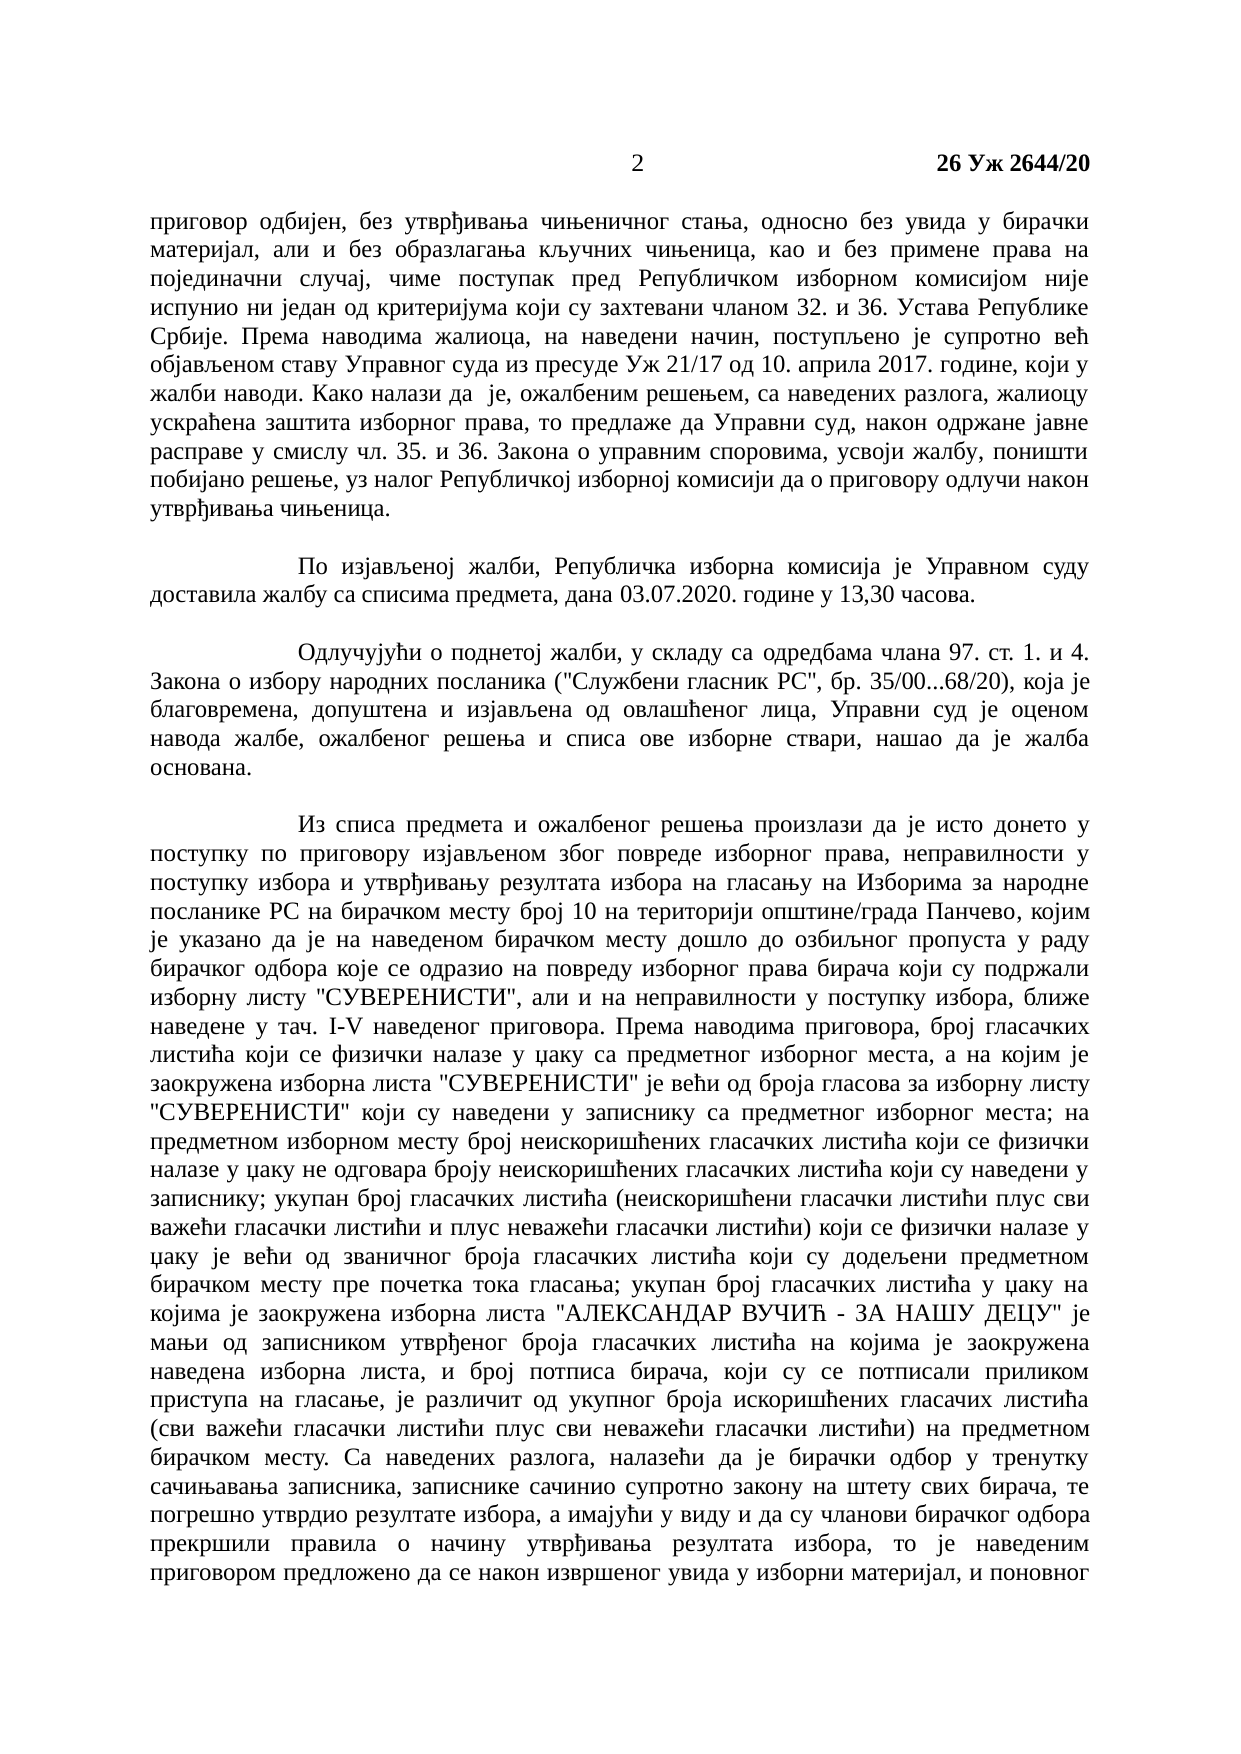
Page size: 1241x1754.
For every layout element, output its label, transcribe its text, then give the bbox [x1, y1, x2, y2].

text Из списа предмета и ожалбеног решења произлази да је исто донето у поступку по приговору изјављеном због повреде изборног права, неправилности у поступку избора и утврђивању резултата избора на гласању на Изборима за народне посланике РС на бирачком месту број 10 на територији општине/града Панчево, којим је указано да је на наведеном бирачком месту дошло до озбиљног пропуста у раду бирачког одбора које се одразио на повреду изборног права бирача који су подржали изборну листу ''СУВЕРЕНИСТИ'', али и на неправилности у поступку избора, ближе наведене у тач. I-V наведеног приговора. Према наводима приговора, број гласачких листића који се физички налазе у џаку са предметног изборног места, а на којим је заокружена изборна листа ''СУВЕРЕНИСТИ'' је већи од броја гласова за изборну листу ''СУВЕРЕНИСТИ'' који су наведени у записнику са предметног изборног места; на предметном изборном месту број неискоришћених гласачких листића који се физички налазе у џаку не одговара броју неискоришћених гласачких листића који су наведени у записнику; укупан број гласачких листића (неискоришћени гласачки листићи плус сви важећи гласачки листићи и плус неважећи гласачки листићи) који се физички налазе у џаку је већи од званичног броја гласачких листића који су додељени предметном бирачком месту пре почетка тока гласања; укупан број гласачких листића у џаку на којима је заокружена изборна листа ''АЛЕКСАНДАР ВУЧИЋ - ЗА НАШУ ДЕЦУ'' је мањи од записником утврђеног броја гласачких листића на којима је заокружена наведена изборна листа, и број потписа бирача, који су се потписали приликом приступа на гласање, је различит од укупног броја искоришћених гласачих листића (сви важећи гласачки листићи плус сви неважећи гласачки листићи) на предметном бирачком месту. Са наведених разлога, налазећи да је бирачки одбор у тренутку сачињавања записника, записнике сачинио супротно закону на штету свих бирача, те погрешно утврдио резултате избора, а имајући у виду и да су чланови бирачког одбора прекршили правила о начину утврђивања резултата избора, то је наведеним приговором предложено да се након извршеног увида у изборни материјал, и поновног [150, 809, 1090, 1586]
text По изјављеној жалби, Републичка изборна комисија је Управном суду доставила жалбу са списима предмета, дана 03.07.2020. године у 13,30 часова. [150, 551, 1090, 608]
text Одлучујући о поднетој жалби, у складу са одредбама члана 97. ст. 1. и 4. Закона о избору народних посланика (''Службени гласник РС'', бр. 35/00...68/20), која је благовремена, допуштена и изјављена од овлашћеног лица, Управни суд је оценом навода жалбе, ожалбеног решења и списа ове изборне ствари, нашао да је жалба основана. [150, 637, 1090, 781]
text приговор одбијен, без утврђивања чињеничног стања, односно без увида у бирачки материјал, али и без образлагања кључних чињеница, као и без примене права на појединачни случај, чиме поступак пред Републичком изборном комисијом није испунио ни један од критеријума који су захтевани чланом 32. и 36. Устава Републике Србије. Према наводима жалиоца, на наведени начин, поступљено је супротно већ објављеном ставу Управног суда из пресуде Уж 21/17 од 10. априла 2017. године, који у жалби наводи. Како налази да је, ожалбеним решењем, са наведених разлога, жалиоцу ускраћена заштита изборног права, то предлаже да Управни суд, након одржане јавне расправе у смислу чл. 35. и 36. Закона о управним споровима, усвоји жалбу, поништи побијано решење, уз налог Републичкој изборној комисији да о приговору одлучи након утврђивања чињеница. [150, 206, 1090, 522]
